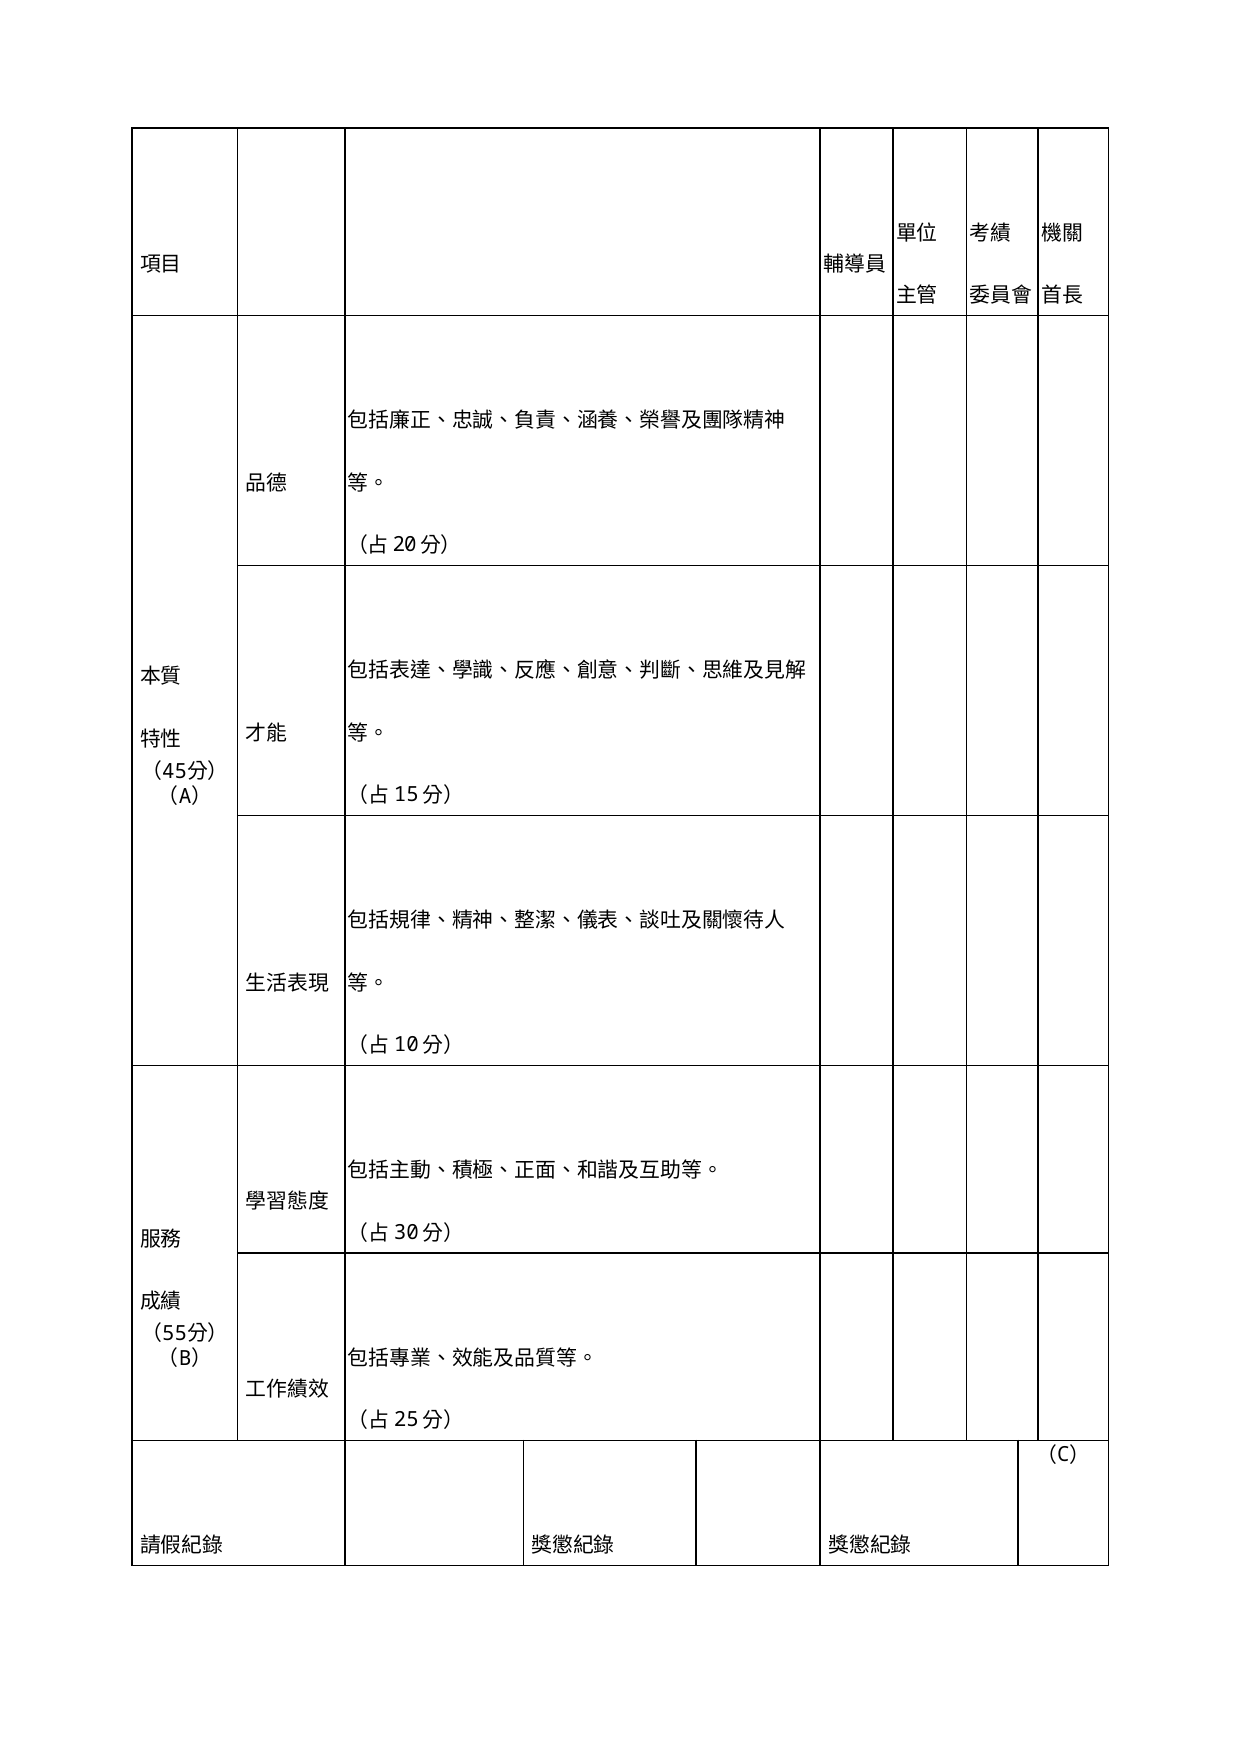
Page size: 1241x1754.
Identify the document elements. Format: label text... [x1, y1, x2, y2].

table_cell [894, 566, 966, 814]
table_cell [1039, 816, 1108, 1064]
table_cell 生活表現 [238, 816, 344, 1064]
table_cell 考績 委員會 [967, 129, 1037, 314]
table_cell 獎懲紀錄 [524, 1441, 695, 1564]
table_cell 才能 [238, 566, 344, 814]
table_cell [894, 316, 966, 564]
table_cell [967, 1066, 1037, 1252]
table_cell [894, 1066, 966, 1252]
table_cell [821, 1254, 892, 1439]
table_cell 包括表達、學識、反應、創意、判斷、思維及見解等。 （占15分） [346, 566, 819, 814]
table_cell [894, 816, 966, 1064]
table_cell 本質 特性 （45分） （A） [133, 316, 237, 1064]
table_cell [1039, 1254, 1108, 1439]
table_cell [967, 566, 1037, 814]
table_cell [967, 816, 1037, 1064]
table_cell [1039, 1066, 1108, 1252]
table_cell 包括主動、積極、正面、和諧及互助等。 （占30分） [346, 1066, 819, 1252]
table_cell [346, 129, 819, 314]
table_cell 包括規律、精神、整潔、儀表、談吐及關懷待人等。 （占10分） [346, 816, 819, 1064]
table_cell [894, 1254, 966, 1439]
table_cell 請假紀錄 [133, 1441, 344, 1564]
table_cell [1039, 316, 1108, 564]
table_cell 工作績效 [238, 1254, 344, 1439]
table_cell [821, 1066, 892, 1252]
table_cell 機關 首長 [1039, 129, 1108, 314]
table_cell 品德 [238, 316, 344, 564]
table_cell [821, 816, 892, 1064]
table_cell （C） [1019, 1441, 1108, 1564]
table_cell [346, 1441, 523, 1564]
table_cell 輔導員 [821, 129, 892, 314]
table_cell 包括廉正、忠誠、負責、涵養、榮譽及團隊精神等。 （占20分） [346, 316, 819, 564]
table_cell [1039, 566, 1108, 814]
table_cell 服務 成績 （55分） （B） [133, 1066, 237, 1439]
table_cell 項目 [133, 129, 237, 314]
table_cell [967, 1254, 1037, 1439]
table_cell 學習態度 [238, 1066, 344, 1252]
table_cell 獎懲紀錄 [821, 1441, 1017, 1564]
table_cell [238, 129, 344, 314]
table_cell 包括專業、效能及品質等。 （占25分） [346, 1254, 819, 1439]
table_cell [967, 316, 1037, 564]
table_cell 單位 主管 [894, 129, 966, 314]
table_cell [821, 316, 892, 564]
table_cell [697, 1441, 819, 1564]
table_cell [821, 566, 892, 814]
